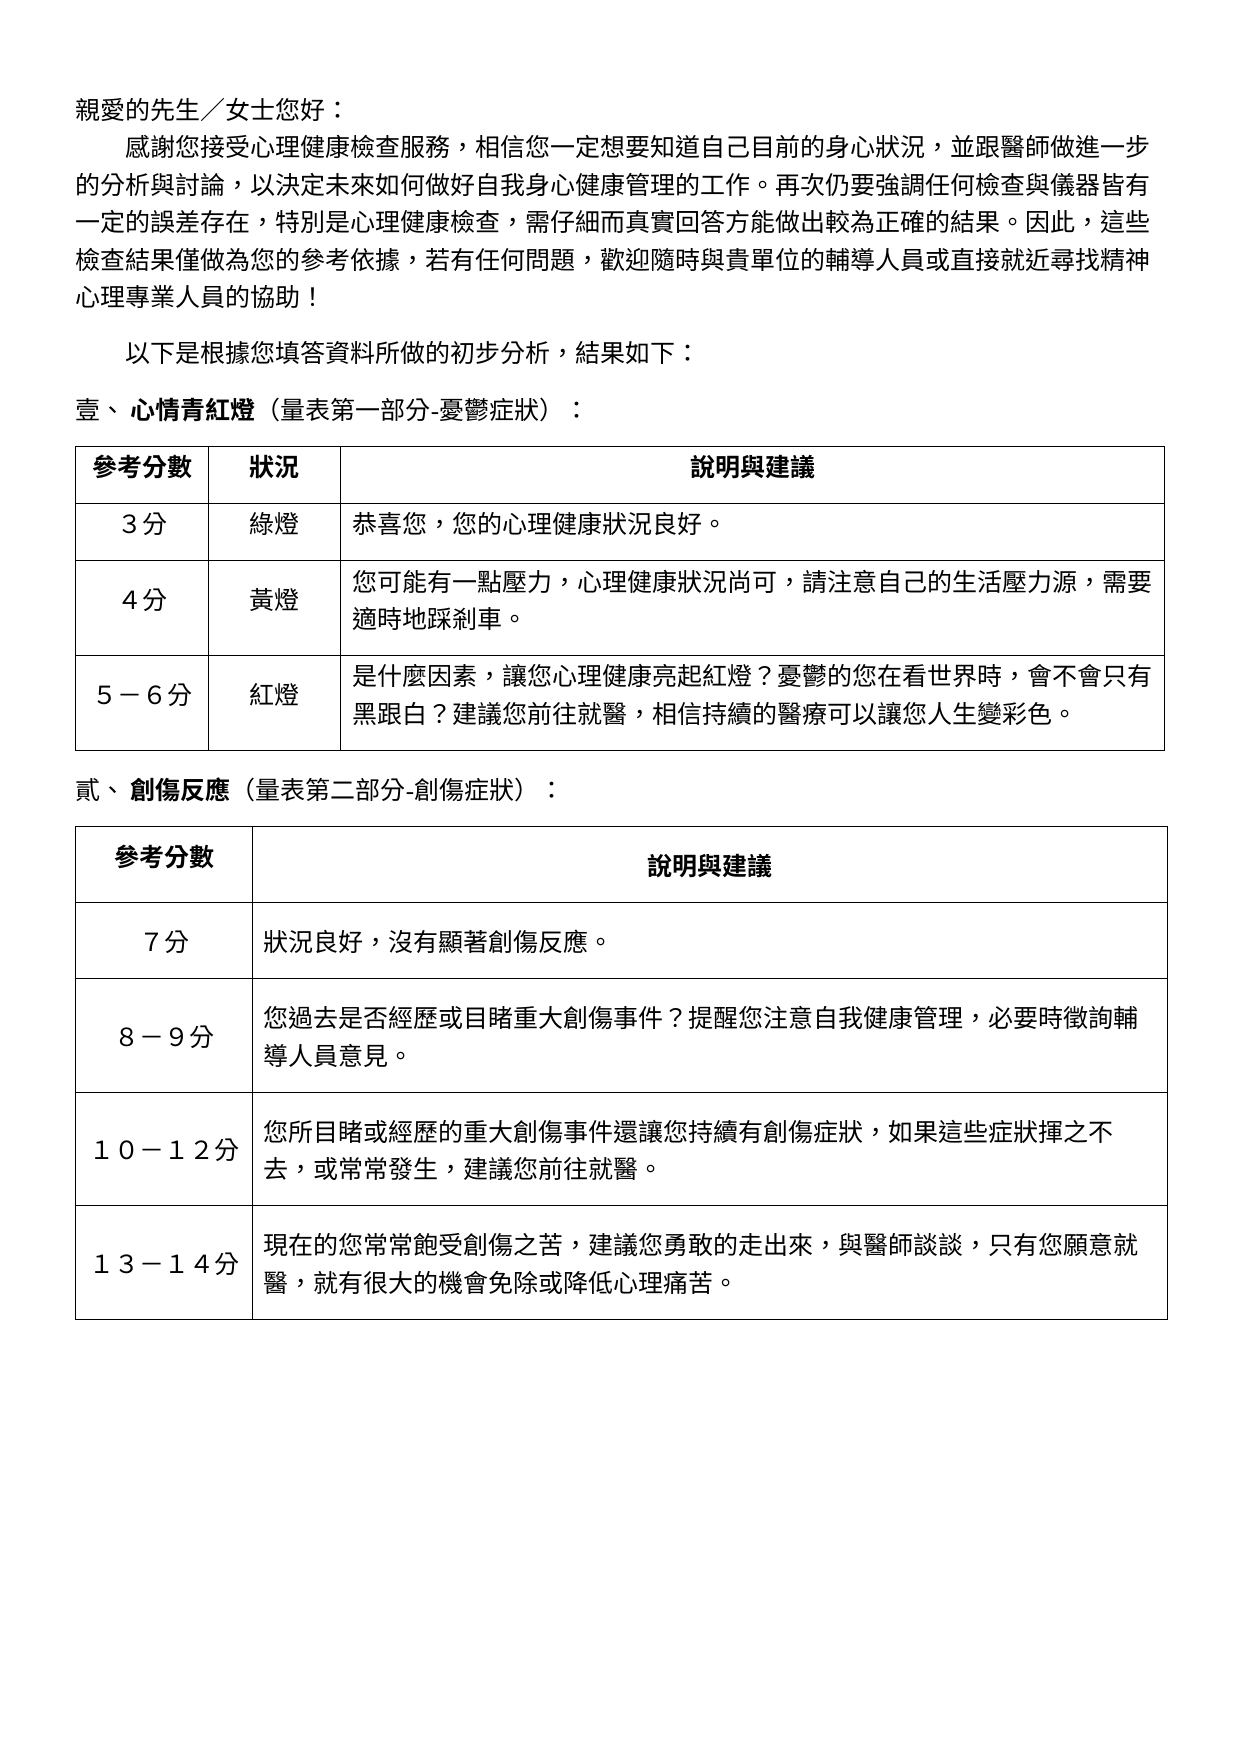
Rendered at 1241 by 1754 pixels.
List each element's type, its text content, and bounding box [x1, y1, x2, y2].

table_cell 恭喜您，您的心理健康狀況良好。 [341, 504, 1164, 560]
table_cell １３－１４分 [76, 1206, 252, 1319]
table_cell 您可能有一點壓力，心理健康狀況尚可，請注意自己的生活壓力源，需要適時地踩剎車。 [341, 561, 1164, 655]
table_cell 是什麼因素，讓您心理健康亮起紅燈？憂鬱的您在看世界時，會不會只有黑跟白？建議您前往就醫，相信持續的醫療可以讓您人生變彩色。 [341, 656, 1164, 750]
list 創傷反應（量表第二部分-創傷症狀）： [75, 770, 1165, 807]
table_cell ４分 [76, 561, 208, 655]
table_header 說明與建議 [253, 827, 1167, 902]
text 感謝您接受心理健康檢查服務，相信您一定想要知道自己目前的身心狀況，並跟醫師做進一步的分析與討論，以決定未來如何做好自我身心健康管理的工作。再次仍要強調任何檢查與儀器皆有一定的誤差存在，特別是心理健康檢查，需仔細而真實回答方能做出較為正確的結果。因此，這些檢查結果僅做為您的參考依據，若有任何問題，歡迎隨時與貴單位的輔導人員或直接就近尋找精神心理專業人員的協助！ [75, 127, 1165, 314]
table_cell 狀況良好，沒有顯著創傷反應。 [253, 903, 1167, 978]
table_cell 綠燈 [209, 504, 340, 560]
text 親愛的先生／女士您好： [75, 89, 1165, 127]
table_cell 黃燈 [209, 561, 340, 655]
table_header 參考分數 [76, 827, 252, 902]
text 以下是根據您填答資料所做的初步分析，結果如下： [75, 333, 1165, 371]
table_cell ５－６分 [76, 656, 208, 750]
table_header 參考分數 [76, 447, 208, 503]
table_cell 您過去是否經歷或目睹重大創傷事件？提醒您注意自我健康管理，必要時徵詢輔導人員意見。 [253, 979, 1167, 1092]
table_cell １０－１２分 [76, 1093, 252, 1205]
table_cell 現在的您常常飽受創傷之苦，建議您勇敢的走出來，與醫師談談，只有您願意就醫，就有很大的機會免除或降低心理痛苦。 [253, 1206, 1167, 1319]
table_header 狀況 [209, 447, 340, 503]
table_cell ３分 [76, 504, 208, 560]
table_cell 您所目睹或經歷的重大創傷事件還讓您持續有創傷症狀，如果這些症狀揮之不去，或常常發生，建議您前往就醫。 [253, 1093, 1167, 1205]
list 心情青紅燈（量表第一部分-憂鬱症狀）： [75, 389, 1165, 427]
table_header 說明與建議 [341, 447, 1164, 503]
table_cell ８－９分 [76, 979, 252, 1092]
table_cell 紅燈 [209, 656, 340, 750]
table_cell ７分 [76, 903, 252, 978]
